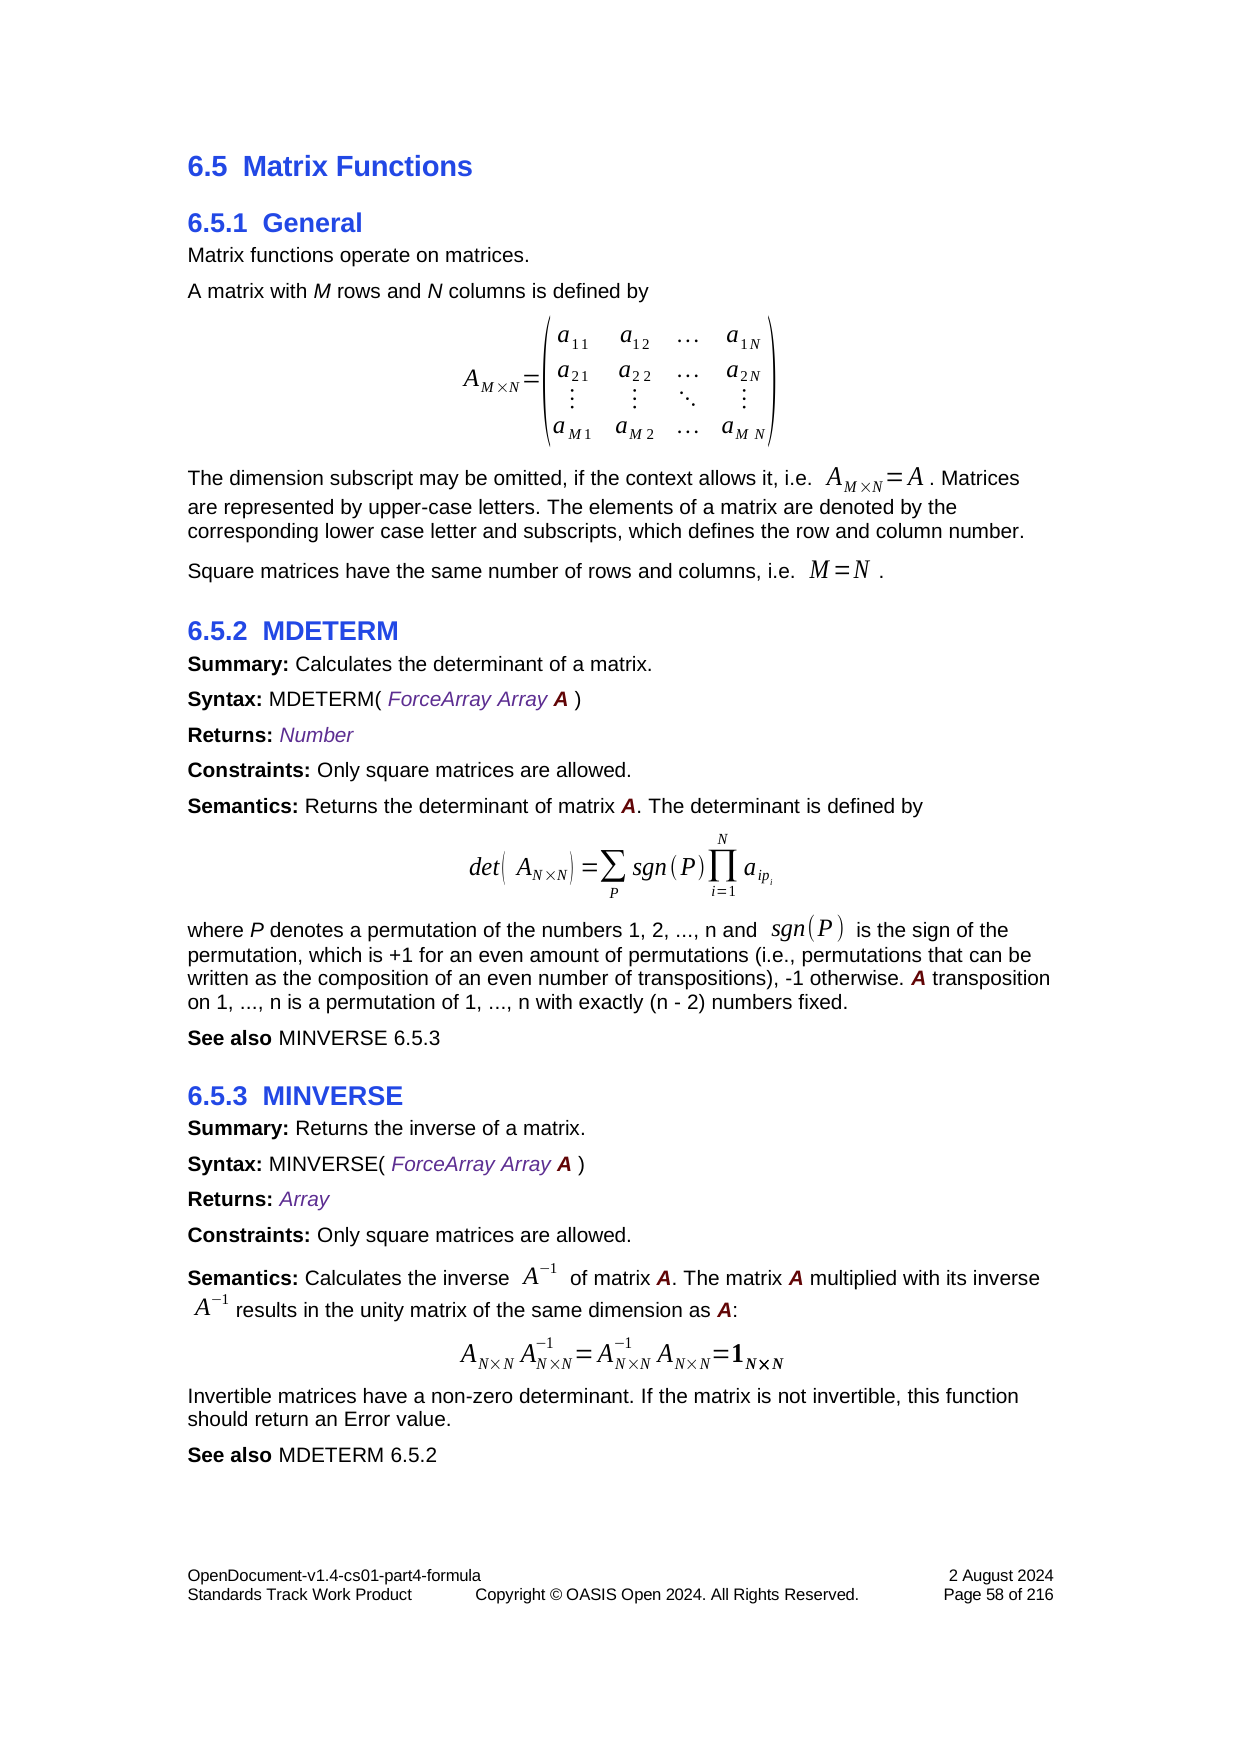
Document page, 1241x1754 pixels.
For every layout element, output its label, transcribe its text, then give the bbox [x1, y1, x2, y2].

text Semantics: Returns the determinant of matrix A. The determinant is defined by [187, 794, 1053, 818]
text Syntax: MINVERSE( ForceArray Array A ) [187, 1152, 1053, 1176]
text Summary: Returns the inverse of a matrix. [187, 1117, 1053, 1140]
text Summary: Calculates the determinant of a matrix. [187, 652, 1053, 676]
subtitle MDETERM [187, 616, 1053, 646]
text See also MDETERM 6.5.2 [187, 1443, 1053, 1467]
text See also MINVERSE 6.5.3 [187, 1026, 1053, 1049]
text Returns: Number [187, 723, 1053, 747]
text Semantics: Calculates the inverse of matrix A. The matrix A multiplied with its inverse results in the unity matrix of the same dimension as A: [187, 1259, 1053, 1322]
text Square matrices have the same number of rows and columns, i.e. . [187, 555, 1053, 585]
text Syntax: MDETERM( ForceArray Array A ) [187, 688, 1053, 711]
text The dimension subscript may be omitted, if the context allows it, i.e. . Matrices are represented by upper-case letters. The elements of a matrix are denoted by the corresponding lower case letter and subscripts, which defines the row and column number. [187, 462, 1053, 543]
text Returns: Array [187, 1188, 1053, 1211]
text Constraints: Only square matrices are allowed. [187, 759, 1053, 782]
subtitle Matrix Functions [187, 150, 1053, 182]
subtitle General [187, 207, 1053, 237]
text Invertible matrices have a non-zero determinant. If the matrix is not invertible, this function should return an Error value. [187, 1384, 1053, 1431]
text Matrix functions operate on matrices. [187, 243, 1053, 267]
text Constraints: Only square matrices are allowed. [187, 1223, 1053, 1247]
subtitle MINVERSE [187, 1081, 1053, 1111]
text A matrix with M rows and N columns is defined by [187, 279, 1053, 303]
text where P denotes a permutation of the numbers 1, 2, ..., n and is the sign of the permutation, which is +1 for an even amount of permutations (i.e., permutations that can be written as the composition of an even number of transpositions), -1 otherwise. A transposition on 1, ..., n is a permutation of 1, ..., n with exactly (n - 2) numbers fixed. [187, 913, 1053, 1014]
